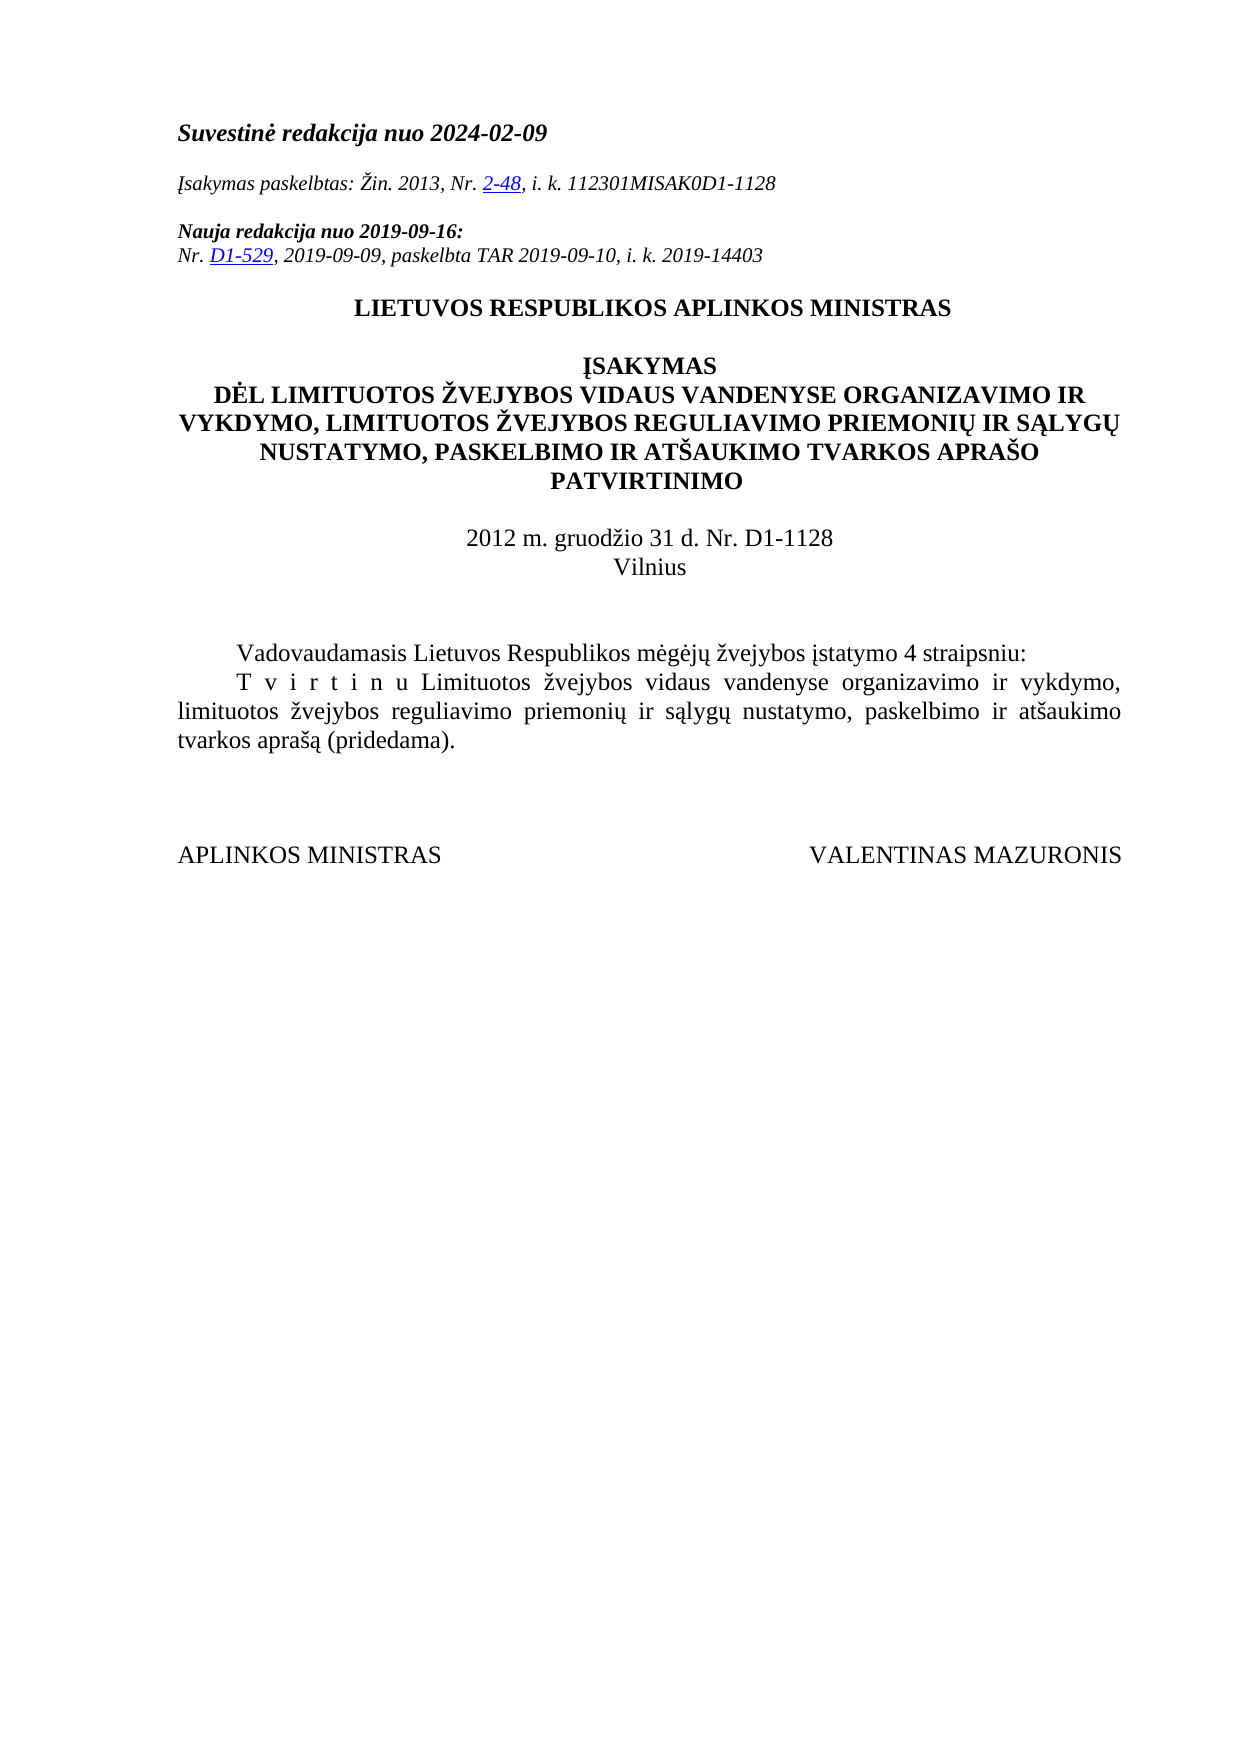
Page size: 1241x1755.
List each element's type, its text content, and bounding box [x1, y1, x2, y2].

text Vilnius [177, 552, 1122, 581]
text Įsakymas paskelbtas: Žin. 2013, Nr. 2-48, i. k. 112301MISAK0D1-1128 [177, 171, 1122, 195]
text DĖL LIMITUOTOS ŽVEJYBOS VIDAUS VANDENYSE ORGANIZAVIMO IR VYKDYMO, LIMITUOTOS ŽVEJYBOS REGULIAVIMO PRIEMONIŲ IR SĄLYGŲ NUSTATYMO, PASKELBIMO IR ATŠAUKIMO TVARKOS APRAŠO PATVIRTINIMO [177, 380, 1122, 495]
text Nr. D1-529, 2019-09-09, paskelbta TAR 2019-09-10, i. k. 2019-14403 [177, 243, 1122, 267]
text ĮSAKYMAS [177, 351, 1122, 380]
text Suvestinė redakcija nuo 2024-02-09 [177, 118, 1122, 147]
text Nauja redakcija nuo 2019-09-16: [177, 219, 1122, 243]
text Vadovaudamasis Lietuvos Respublikos mėgėjų žvejybos įstatymo 4 straipsniu: [177, 638, 1122, 667]
text Aplinkos ministras Valentinas Mazuronis [177, 840, 1122, 868]
text T v i r t i n u Limituotos žvejybos vidaus vandenyse organizavimo ir vykdymo, limituotos žvejybos reguliavimo priemonių ir sąlygų nustatymo, paskelbimo ir atšaukimo tvarkos aprašą (pridedama). [177, 667, 1122, 753]
text LIETUVOS RESPUBLIKOS APLINKOS MINISTRAS [177, 293, 1122, 322]
text 2012 m. gruodžio 31 d. Nr. D1-1128 [177, 523, 1122, 552]
